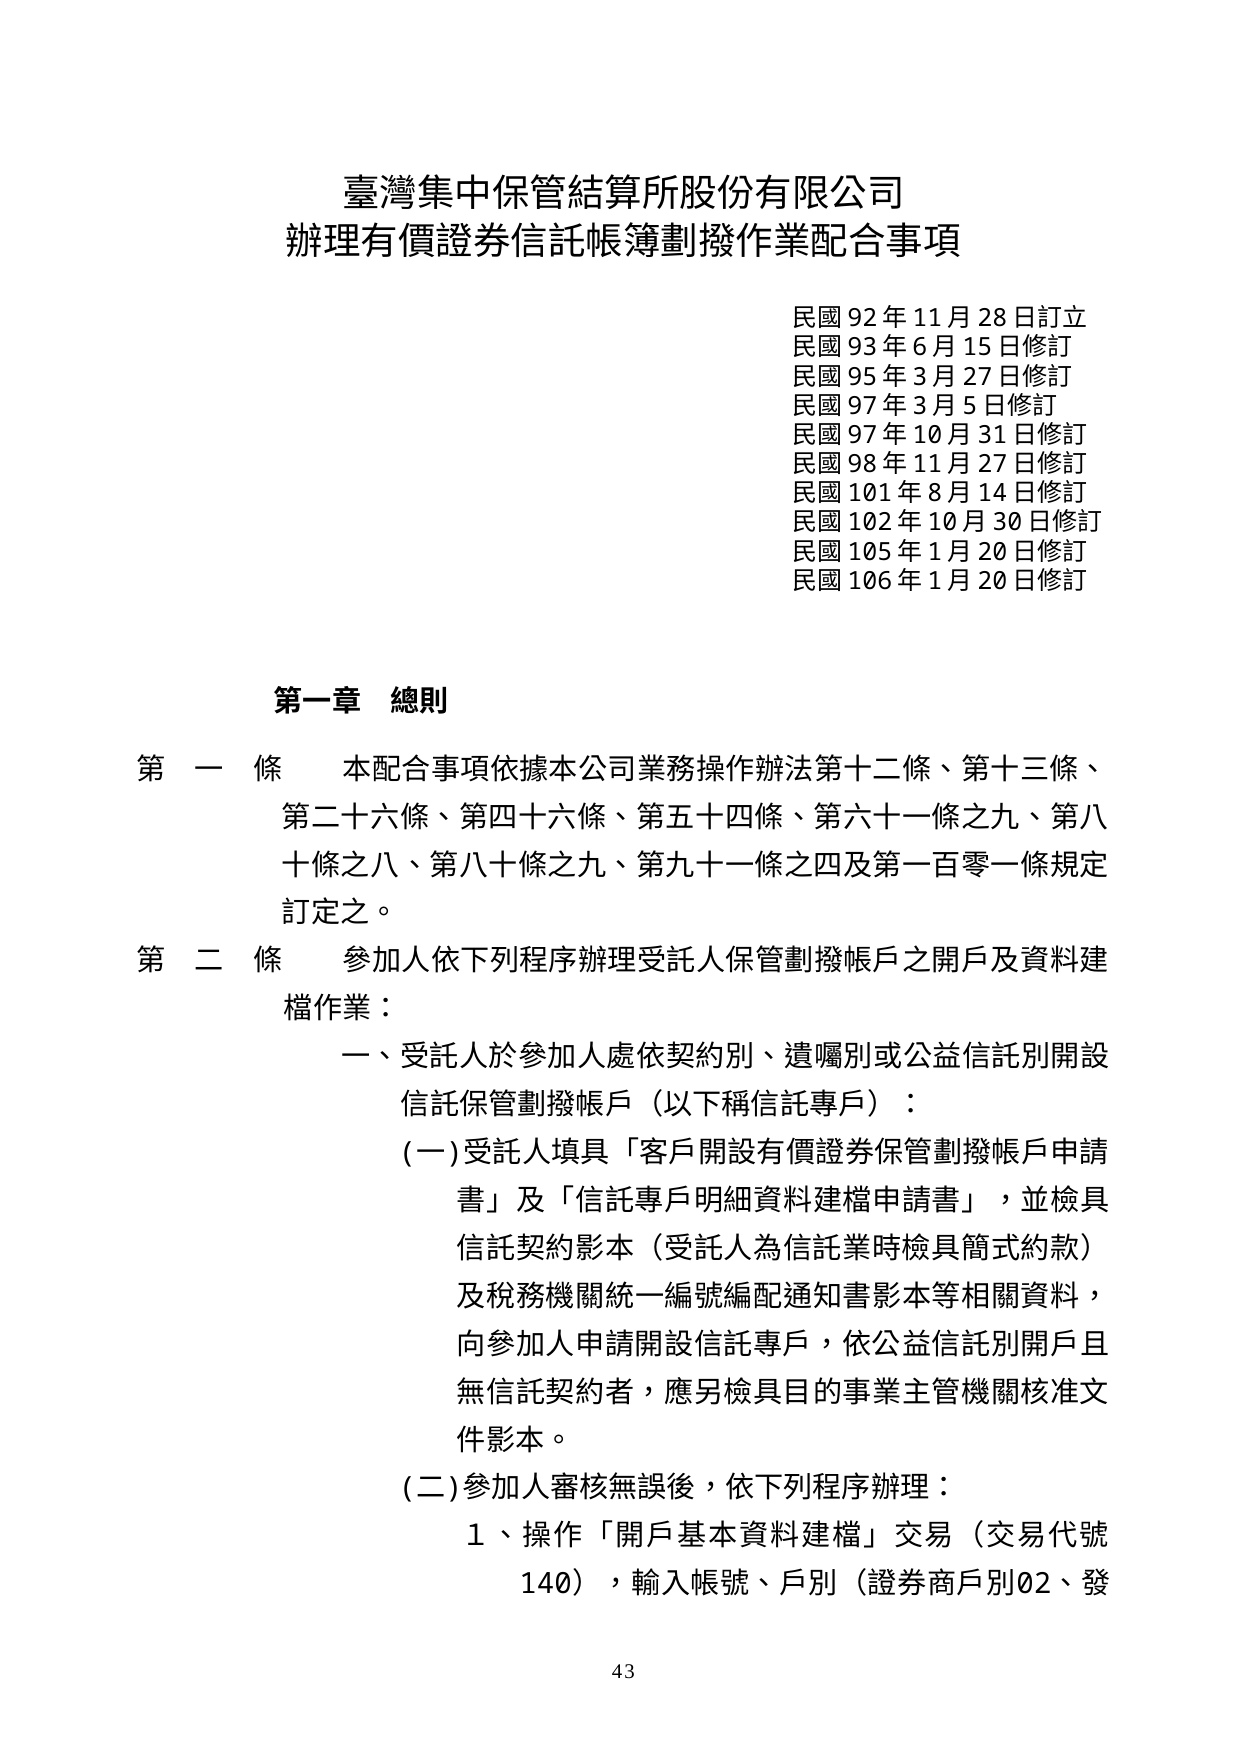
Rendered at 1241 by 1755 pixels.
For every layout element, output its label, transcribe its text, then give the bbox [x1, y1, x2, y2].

text 第 一 條 本配合事項依據本公司業務操作辦法第十二條、第十三條、第二十六條、第四十六條、第五十四條、第六十一條之九、第八十條之八、第八十條之九、第九十一條之四及第一百零一條規定訂定之。 [136, 741, 1110, 932]
text １、操作「開戶基本資料建檔」交易（交易代號140），輸入帳號、戶別（證券商戶別02、發 [461, 1507, 1110, 1603]
subtitle 第一章 總則 [273, 673, 1110, 721]
text 民國97年3月5日修訂 [792, 391, 1110, 420]
text 民國102年10月30日修訂 [792, 507, 1110, 537]
text 民國97年10月31日修訂 [792, 420, 1110, 449]
text 民國92年11月28日訂立 [792, 303, 1110, 332]
text 一、受託人於參加人處依契約別、遺囑別或公益信託別開設信託保管劃撥帳戶（以下稱信託專戶）： [341, 1028, 1110, 1124]
text 民國95年3月27日修訂 [792, 362, 1110, 391]
text 民國98年11月27日修訂 [792, 449, 1110, 478]
text (二)參加人審核無誤後，依下列程序辦理： [398, 1459, 1110, 1507]
text (一)受託人填具「客戶開設有價證券保管劃撥帳戶申請書」及「信託專戶明細資料建檔申請書」，並檢具信託契約影本（受託人為信託業時檢具簡式約款）及稅務機關統一編號編配通知書影本等相關資料，向參加人申請開設信託專戶，依公益信託別開戶且無信託契約者，應另檢具目的事業主管機關核准文件影本。 [398, 1124, 1110, 1459]
text 民國106年1月20日修訂 [792, 566, 1110, 595]
subtitle 臺灣集中保管結算所股份有限公司 [136, 168, 1110, 216]
text 民國93年6月15日修訂 [792, 332, 1110, 362]
text 民國105年1月20日修訂 [792, 537, 1110, 566]
text 第 二 條 參加人依下列程序辦理受託人保管劃撥帳戶之開戶及資料建檔作業： [136, 932, 1110, 1028]
text 民國101年8月14日修訂 [792, 478, 1110, 507]
subtitle 辦理有價證券信託帳簿劃撥作業配合事項 [136, 216, 1110, 264]
